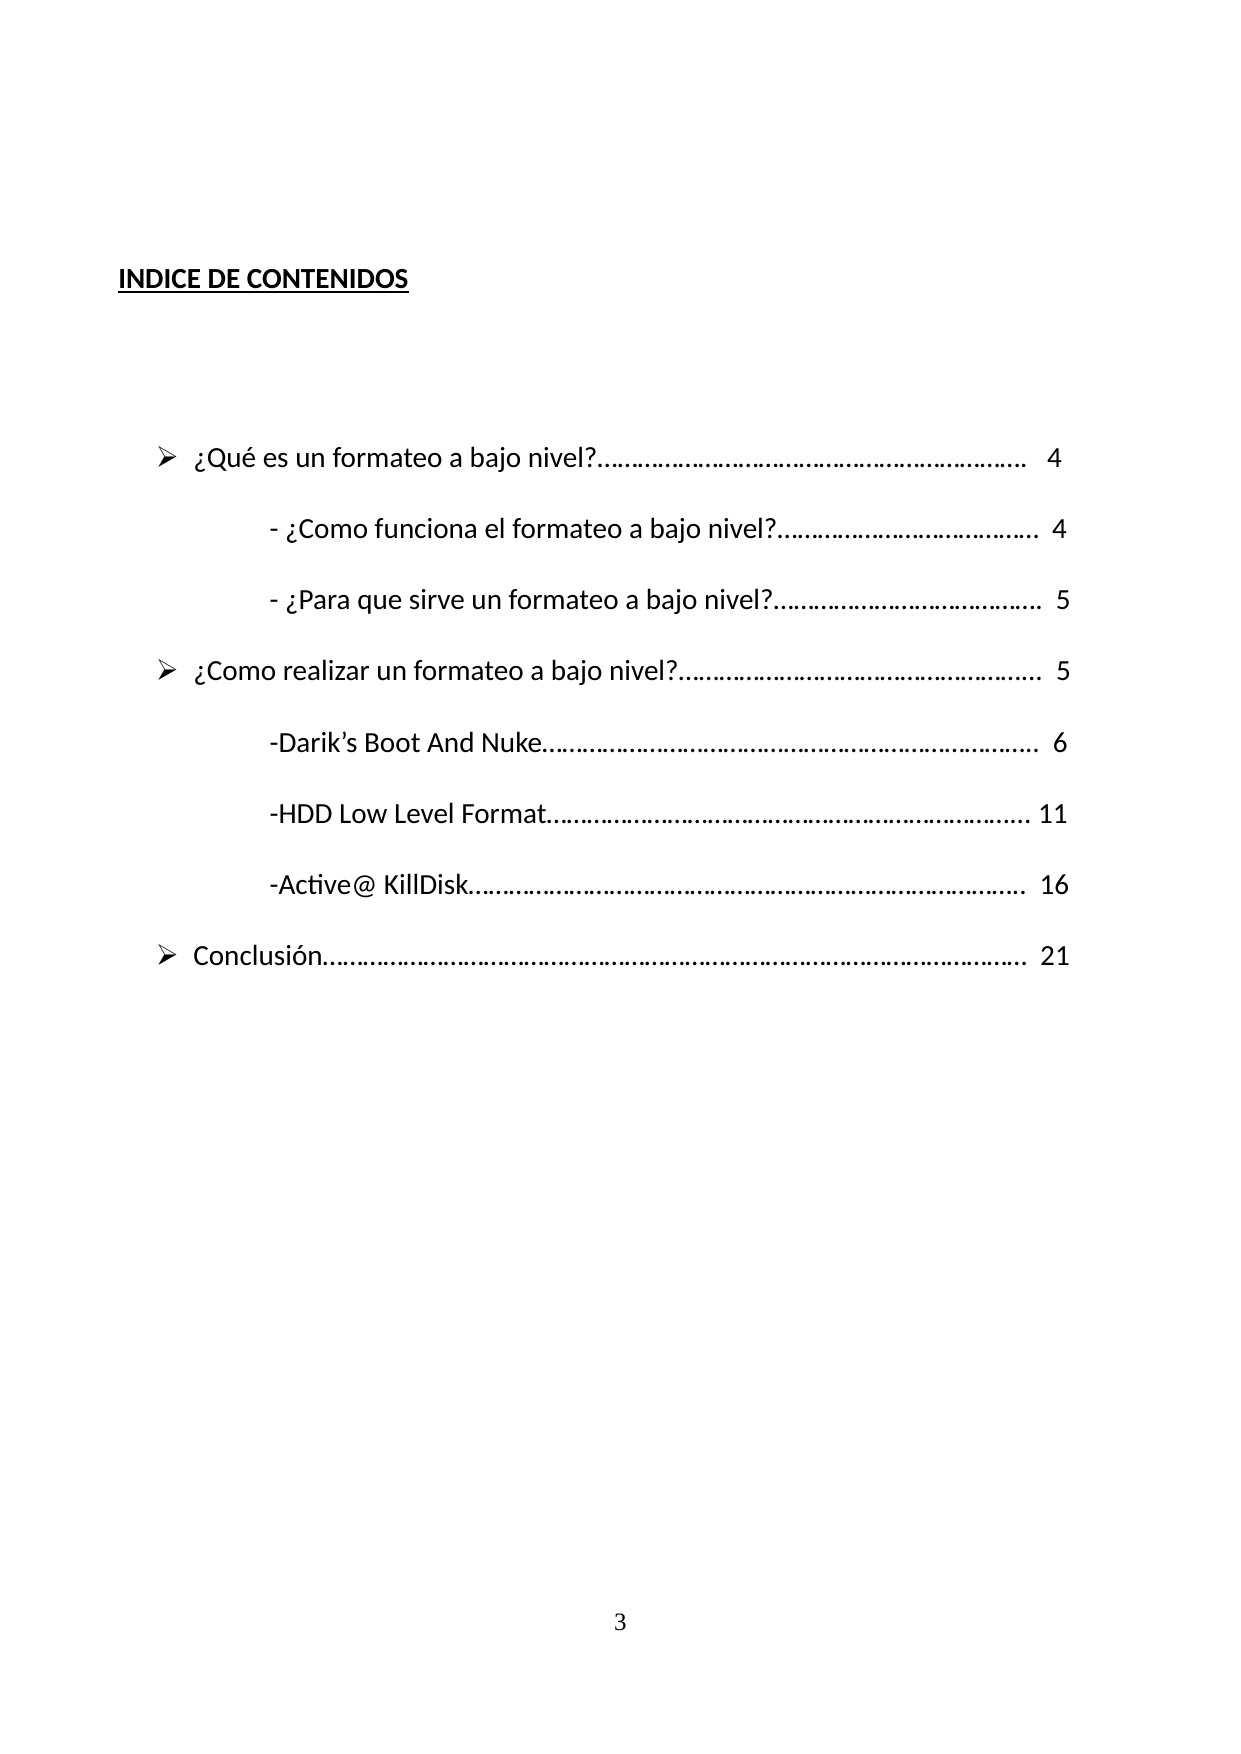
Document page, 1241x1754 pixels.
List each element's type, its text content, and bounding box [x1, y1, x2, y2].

list Conclusión…………………………………………………………………………………………… 21 [156, 937, 1122, 973]
list ¿Qué es un formateo a bajo nivel?………………………………………………………. 4 [156, 439, 1122, 474]
text INDICE DE CONTENIDOS [118, 261, 1122, 296]
text -HDD Low Level Format……………………………………………………………... 11 [118, 795, 1122, 831]
text - ¿Como funciona el formateo a bajo nivel?………………………………… 4 [118, 510, 1122, 546]
list ¿Como realizar un formateo a bajo nivel?……………………………………………... 5 [156, 652, 1122, 688]
text -Darik’s Boot And Nuke……………………………………………………………….. 6 [118, 724, 1122, 759]
text -Active@ KillDisk……………………………………………………………………….. 16 [118, 866, 1122, 902]
text - ¿Para que sirve un formateo a bajo nivel?…………………………………. 5 [118, 581, 1122, 617]
